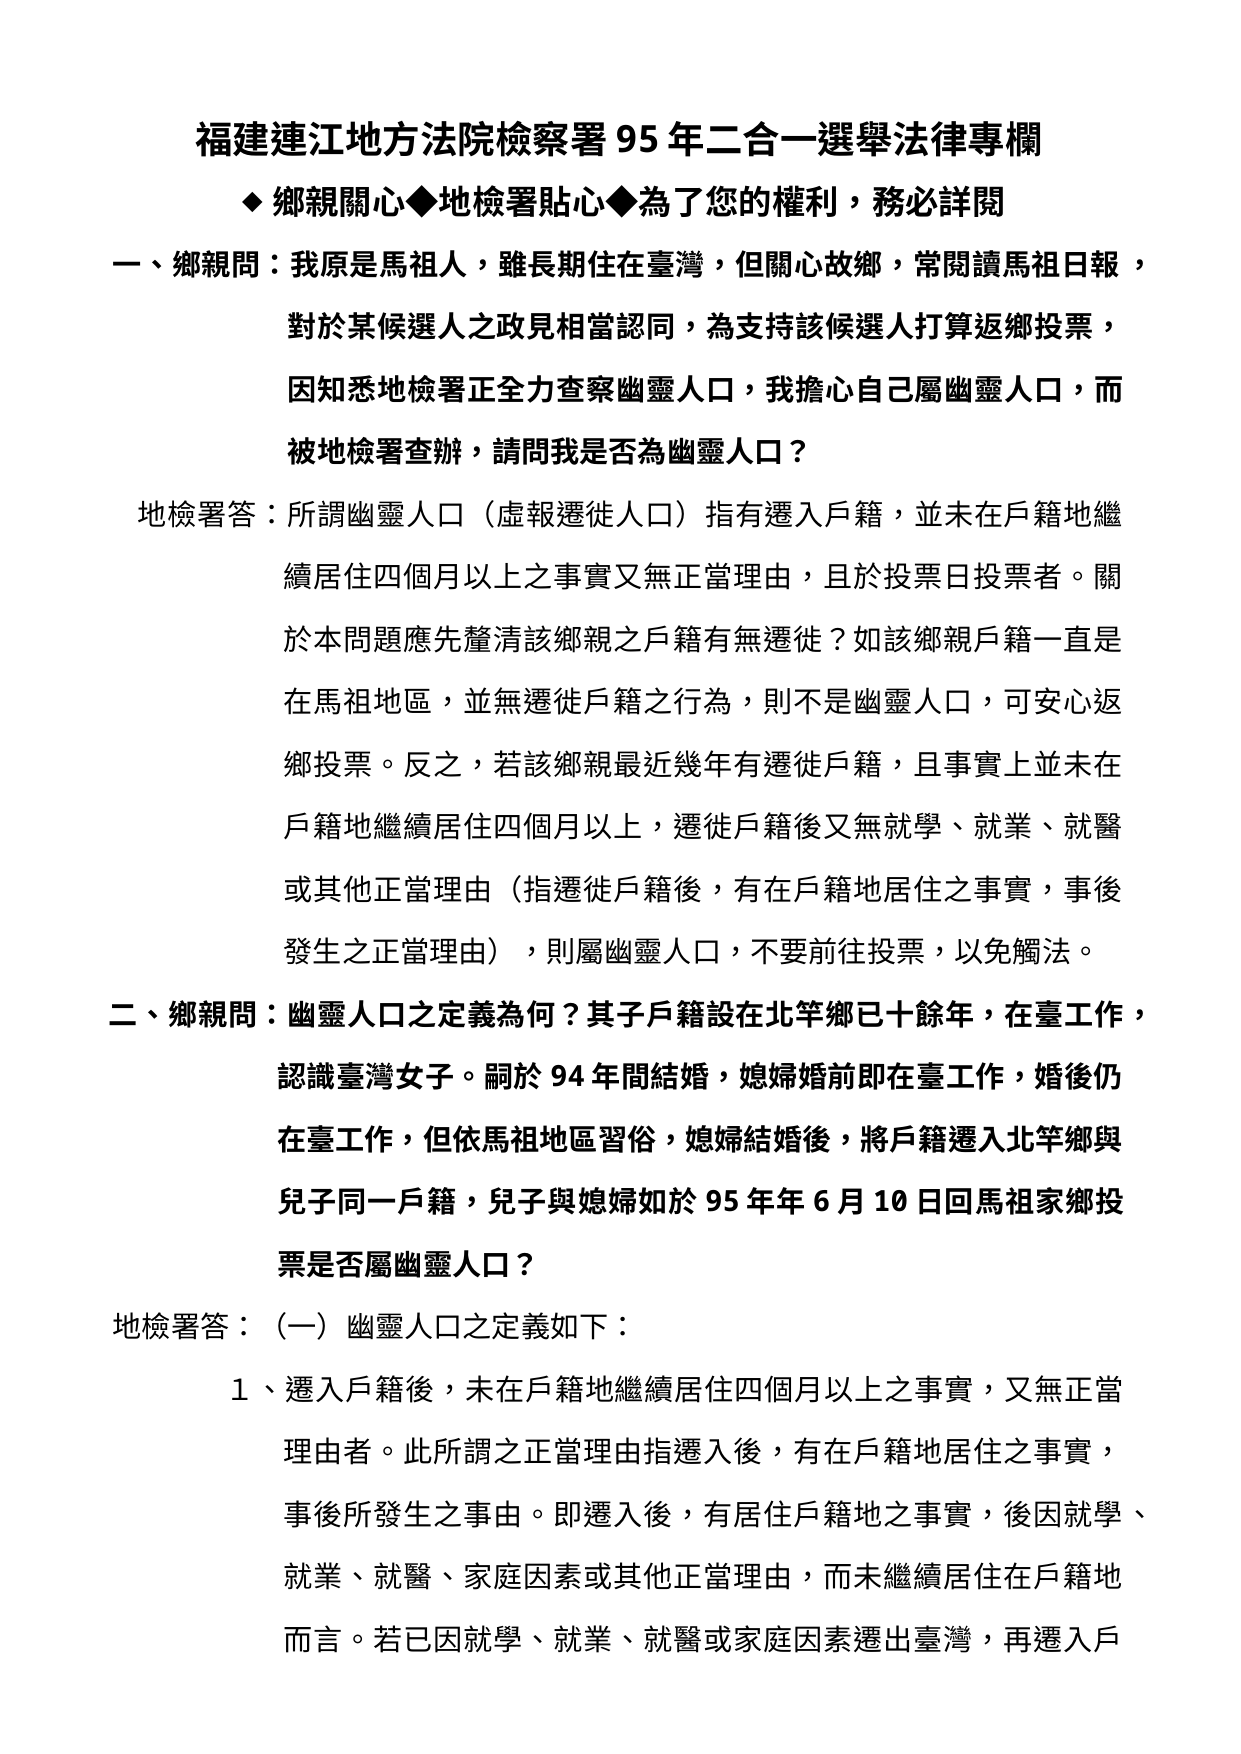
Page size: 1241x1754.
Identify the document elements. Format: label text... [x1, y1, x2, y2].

text １、遷入戶籍後，未在戶籍地繼續居住四個月以上之事實，又無正當理由者。此所謂之正當理由指遷入後，有在戶籍地居住之事實，事後所發生之事由。即遷入後，有居住戶籍地之事實，後因就學、就業、就醫、家庭因素或其他正當理由，而未繼續居住在戶籍地而言。若已因就學、就業、就醫或家庭因素遷出臺灣，再遷入戶籍，而事實上並無在戶籍地居住之事實，即屬無正當理由。且幽靈人口不限於自臺灣地區遷入連江縣內，即不同選區例如村長以「村」為選舉區，由北竿鄉芹壁村遷入塘岐村；莒光鄉青帆村遷入西坵村；南竿鄉仁愛村遷入津沙村或清水村遷入四維村等，如符上述要件仍屬幽靈人口。 [225, 1346, 1125, 1658]
text 福建連江地方法院檢察署95年二合一選舉法律專欄 [112, 96, 1125, 158]
text 地檢署答：（一）幽靈人口之定義如下： [112, 1283, 1125, 1346]
text 一、鄉親問：我原是馬祖人，雖長期住在臺灣，但關心故鄉，常閱讀馬祖日報，對於某候選人之政見相當認同，為支持該候選人打算返鄉投票，因知悉地檢署正全力查察幽靈人口，我擔心自己屬幽靈人口，而被地檢署查辦，請問我是否為幽靈人口？ [112, 221, 1125, 471]
text 二、鄉親問：幽靈人口之定義為何？其子戶籍設在北竿鄉已十餘年，在臺工作，認識臺灣女子。嗣於94年間結婚，媳婦婚前即在臺工作，婚後仍在臺工作，但依馬祖地區習俗，媳婦結婚後，將戶籍遷入北竿鄉與兒子同一戶籍，兒子與媳婦如於95年年6月10日回馬祖家鄉投票是否屬幽靈人口？ [108, 971, 1125, 1283]
text 地檢署答：所謂幽靈人口（虛報遷徙人口）指有遷入戶籍，並未在戶籍地繼續居住四個月以上之事實又無正當理由，且於投票日投票者。關於本問題應先釐清該鄉親之戶籍有無遷徙？如該鄉親戶籍一直是在馬祖地區，並無遷徙戶籍之行為，則不是幽靈人口，可安心返鄉投票。反之，若該鄉親最近幾年有遷徙戶籍，且事實上並未在戶籍地繼續居住四個月以上，遷徙戶籍後又無就學、就業、就醫或其他正當理由（指遷徙戶籍後，有在戶籍地居住之事實，事後發生之正當理由），則屬幽靈人口，不要前往投票，以免觸法。 [138, 471, 1125, 971]
text ◆鄉親關心◆地檢署貼心◆為了您的權利，務必詳閱 [112, 158, 1125, 221]
